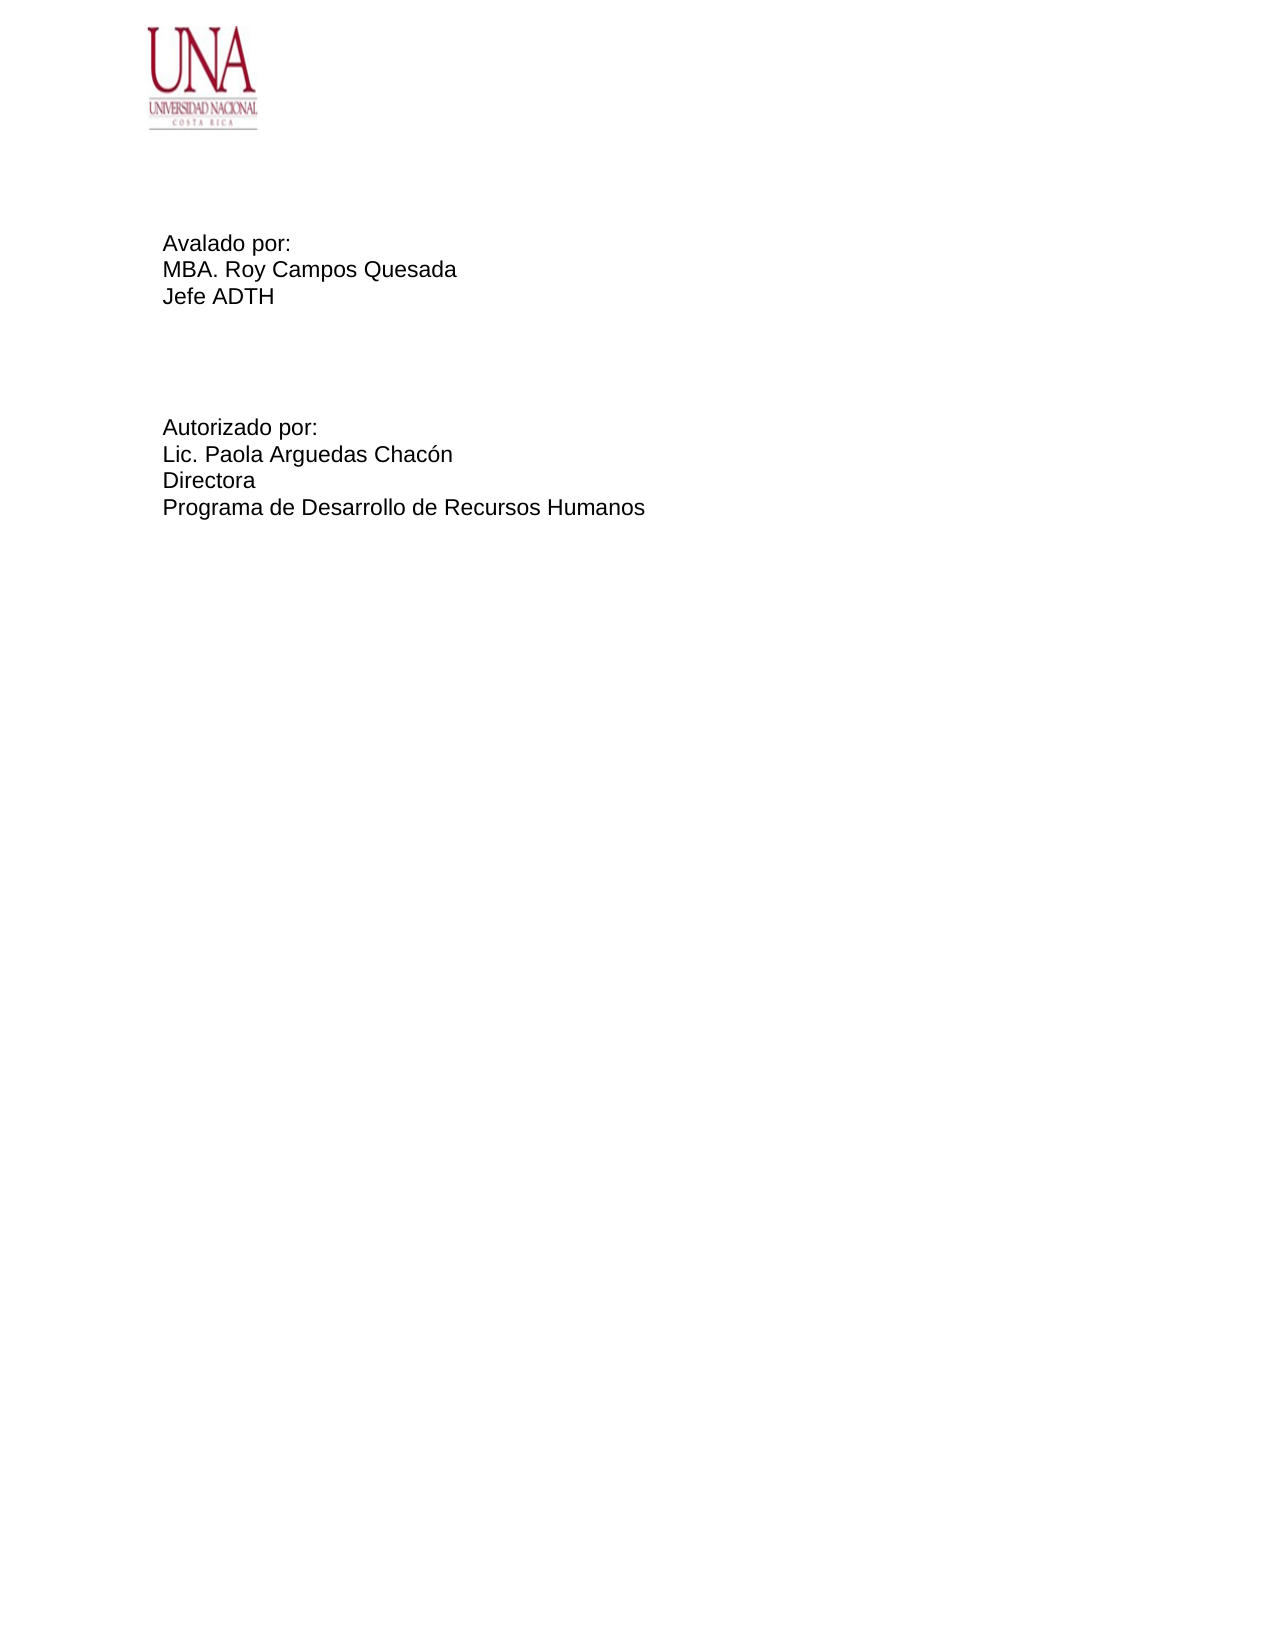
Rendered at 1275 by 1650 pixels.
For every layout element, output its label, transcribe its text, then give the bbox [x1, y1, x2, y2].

text Avalado por: MBA. Roy Campos Quesada Jefe ADTH [162, 230, 1133, 362]
text Autorizado por: Lic. Paola Arguedas Chacón Directora Programa de Desarrollo de Recursos Humanos [162, 414, 1133, 520]
